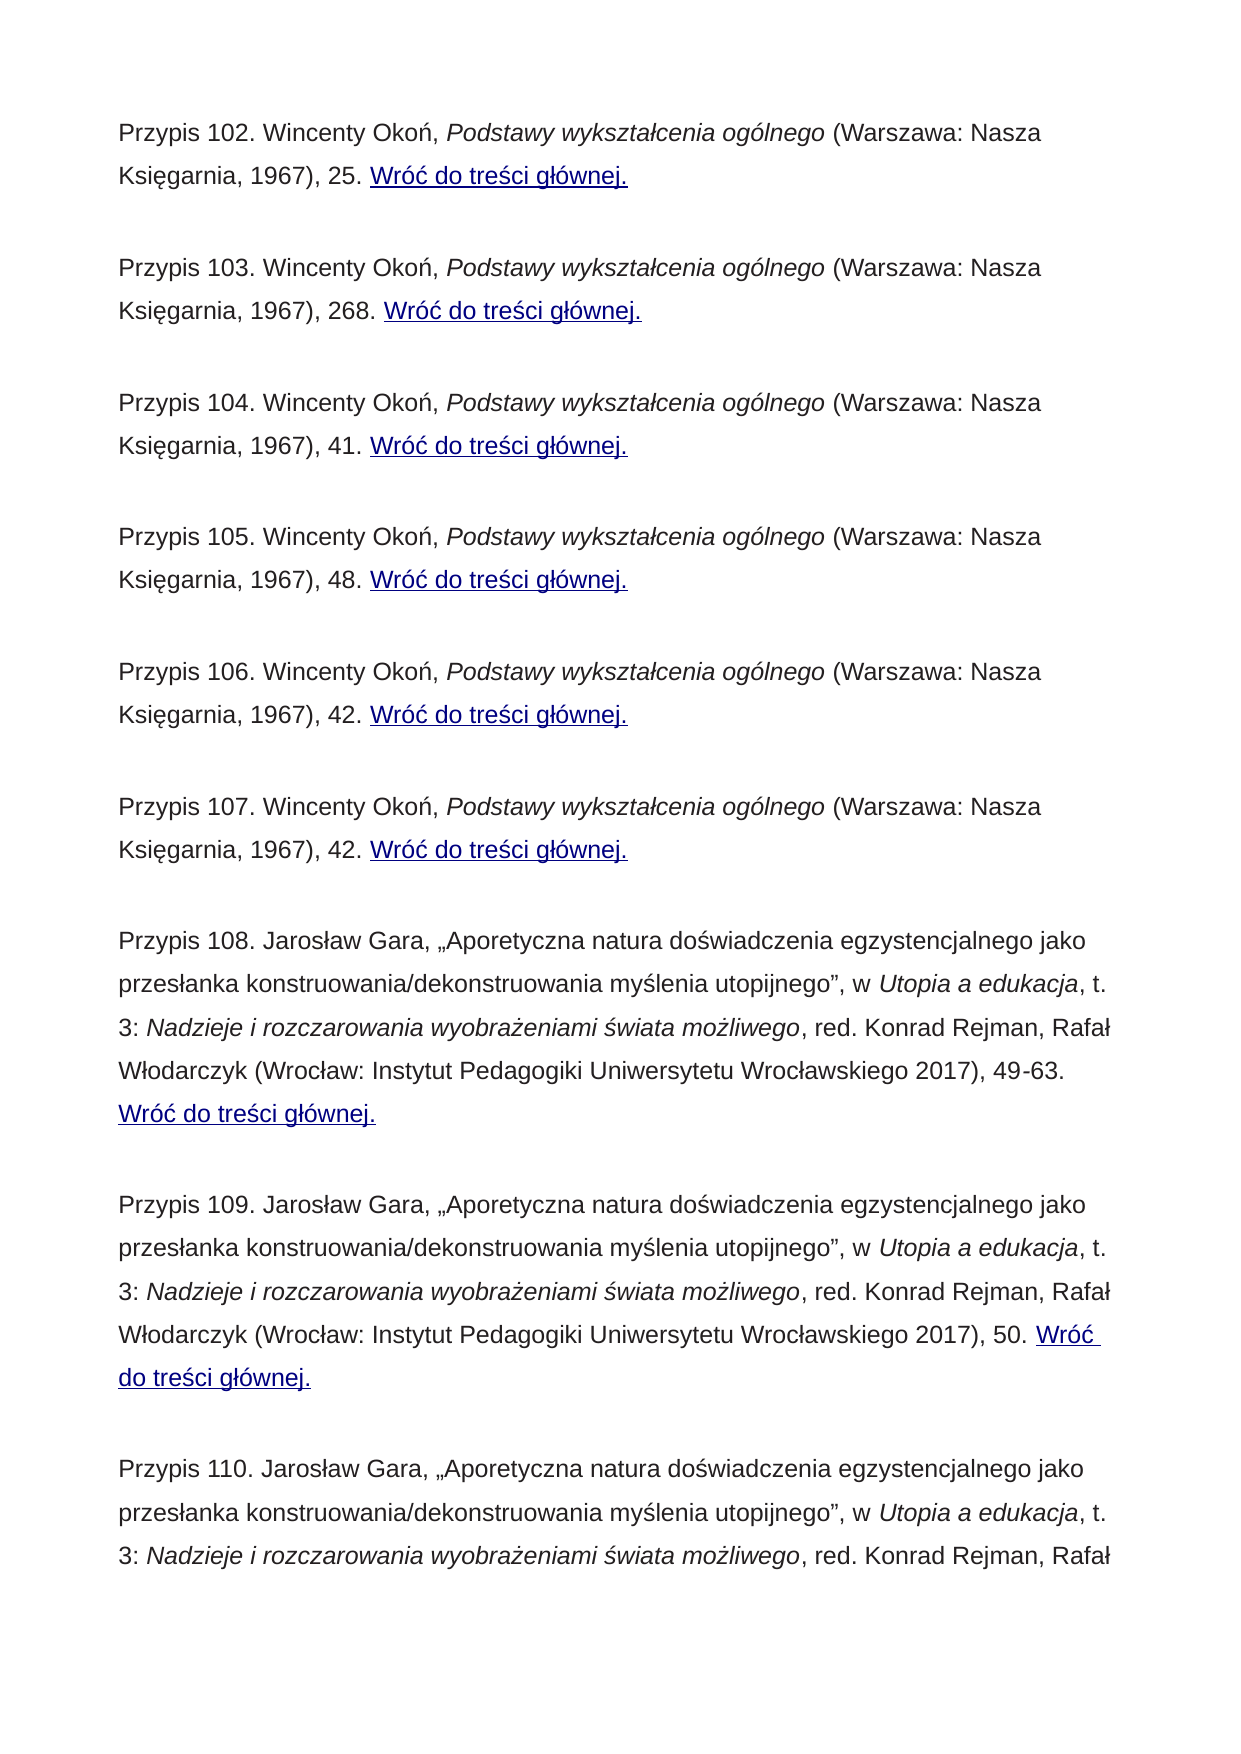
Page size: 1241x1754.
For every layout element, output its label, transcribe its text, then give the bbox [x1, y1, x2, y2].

text Przypis 103. Wincenty Okoń, Podstawy wykształcenia ogólnego (Warszawa: Nasza Księgarnia, 1967), 268. Wróć do treści głównej. [118, 253, 1122, 325]
text Przypis 109. Jarosław Gara, „Aporetyczna natura doświadczenia egzystencjalnego jako przesłanka konstruowania/dekonstruowania myślenia utopijnego”, w Utopia a edukacja, t. 3: Nadzieje i rozczarowania wyobrażeniami świata możliwego, red. Konrad Rejman, Rafał Włodarczyk (Wrocław: Instytut Pedagogiki Uniwersytetu Wrocławskiego 2017), 50. Wróć do treści głównej. [118, 1190, 1122, 1392]
text Przypis 110. Jarosław Gara, „Aporetyczna natura doświadczenia egzystencjalnego jako przesłanka konstruowania/dekonstruowania myślenia utopijnego”, w Utopia a edukacja, t. 3: Nadzieje i rozczarowania wyobrażeniami świata możliwego, red. Konrad Rejman, Rafał [118, 1454, 1122, 1569]
text Przypis 102. Wincenty Okoń, Podstawy wykształcenia ogólnego (Warszawa: Nasza Księgarnia, 1967), 25. Wróć do treści głównej. [118, 118, 1122, 190]
text Przypis 105. Wincenty Okoń, Podstawy wykształcenia ogólnego (Warszawa: Nasza Księgarnia, 1967), 48. Wróć do treści głównej. [118, 522, 1122, 594]
text Przypis 106. Wincenty Okoń, Podstawy wykształcenia ogólnego (Warszawa: Nasza Księgarnia, 1967), 42. Wróć do treści głównej. [118, 657, 1122, 729]
text Przypis 108. Jarosław Gara, „Aporetyczna natura doświadczenia egzystencjalnego jako przesłanka konstruowania/dekonstruowania myślenia utopijnego”, w Utopia a edukacja, t. 3: Nadzieje i rozczarowania wyobrażeniami świata możliwego, red. Konrad Rejman, Rafał Włodarczyk (Wrocław: Instytut Pedagogiki Uniwersytetu Wrocławskiego 2017), 49-63. Wróć do treści głównej. [118, 926, 1122, 1127]
text Przypis 107. Wincenty Okoń, Podstawy wykształcenia ogólnego (Warszawa: Nasza Księgarnia, 1967), 42. Wróć do treści głównej. [118, 792, 1122, 863]
text Przypis 104. Wincenty Okoń, Podstawy wykształcenia ogólnego (Warszawa: Nasza Księgarnia, 1967), 41. Wróć do treści głównej. [118, 387, 1122, 459]
